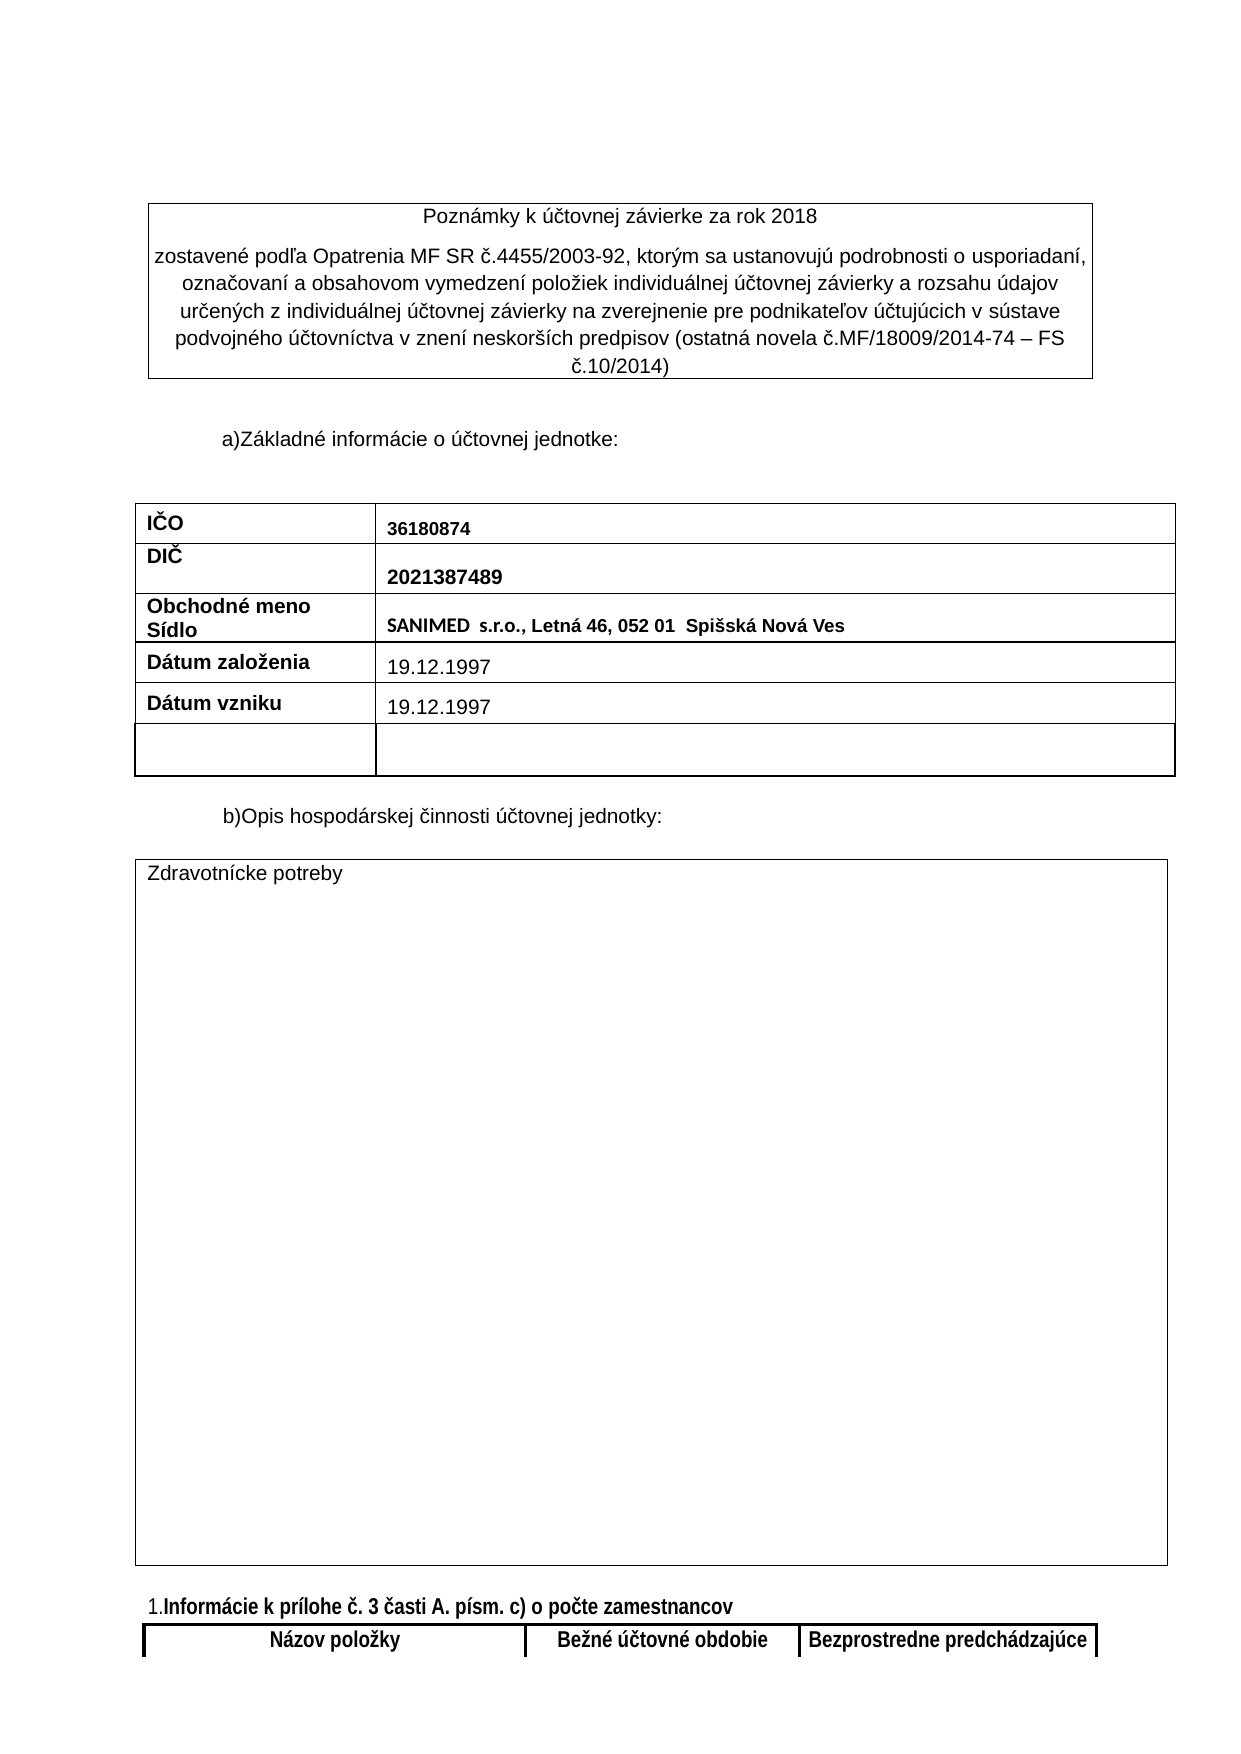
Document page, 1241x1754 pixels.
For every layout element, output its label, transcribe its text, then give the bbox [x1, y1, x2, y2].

text Poznámky k účtovnej závierke za rok 2018 [149, 204, 1092, 228]
table_cell [136, 724, 375, 775]
table_header Zdravotnícke potreby [136, 860, 1167, 1564]
table_cell Dátum vzniku [136, 683, 375, 723]
list Opis hospodárskej činnosti účtovnej jednotky: [223, 804, 1093, 828]
table_cell [376, 475, 1175, 502]
table_cell 19.12.1997 [376, 643, 1175, 682]
table_cell IČO [136, 504, 375, 543]
text zostavené podľa Opatrenia MF SR č.4455/2003-92, ktorým sa ustanovujú podrobnosti o usporiadaní, označovaní a obsahovom vymedzení položiek individuálnej účtovnej závierky a rozsahu údajov určených z individuálnej účtovnej závierky na zverejnenie pre podnikateľov účtujúcich v sústave podvojného účtovníctva v znení neskorších predpisov (ostatná novela č.MF/18009/2014-74 – FS č.10/2014) [149, 243, 1092, 378]
table_cell Dátum založenia [136, 643, 375, 682]
table_header Bežné účtovné obdobie [527, 1626, 798, 1657]
table_cell 19.12.1997 [376, 683, 1175, 723]
table_cell 36180874 [376, 504, 1175, 543]
table_header Základné informácie o účtovnej jednotke: [135, 403, 1175, 475]
table_cell Obchodné meno Sídlo [136, 594, 375, 641]
table_cell [135, 475, 376, 502]
table_cell DIČ [136, 544, 375, 592]
table_cell SANIMED s.r.o., Letná 46, 052 01 Spišská Nová Ves [376, 594, 1175, 641]
table_cell [377, 724, 1174, 775]
table_header Bezprostredne predchádzajúce [801, 1626, 1095, 1657]
table_cell 2021387489 [376, 544, 1175, 592]
table_header Názov položky [146, 1626, 524, 1657]
list Informácie k prílohe č. 3 časti A. písm. c) o počte zamestnancov [148, 1593, 1093, 1619]
